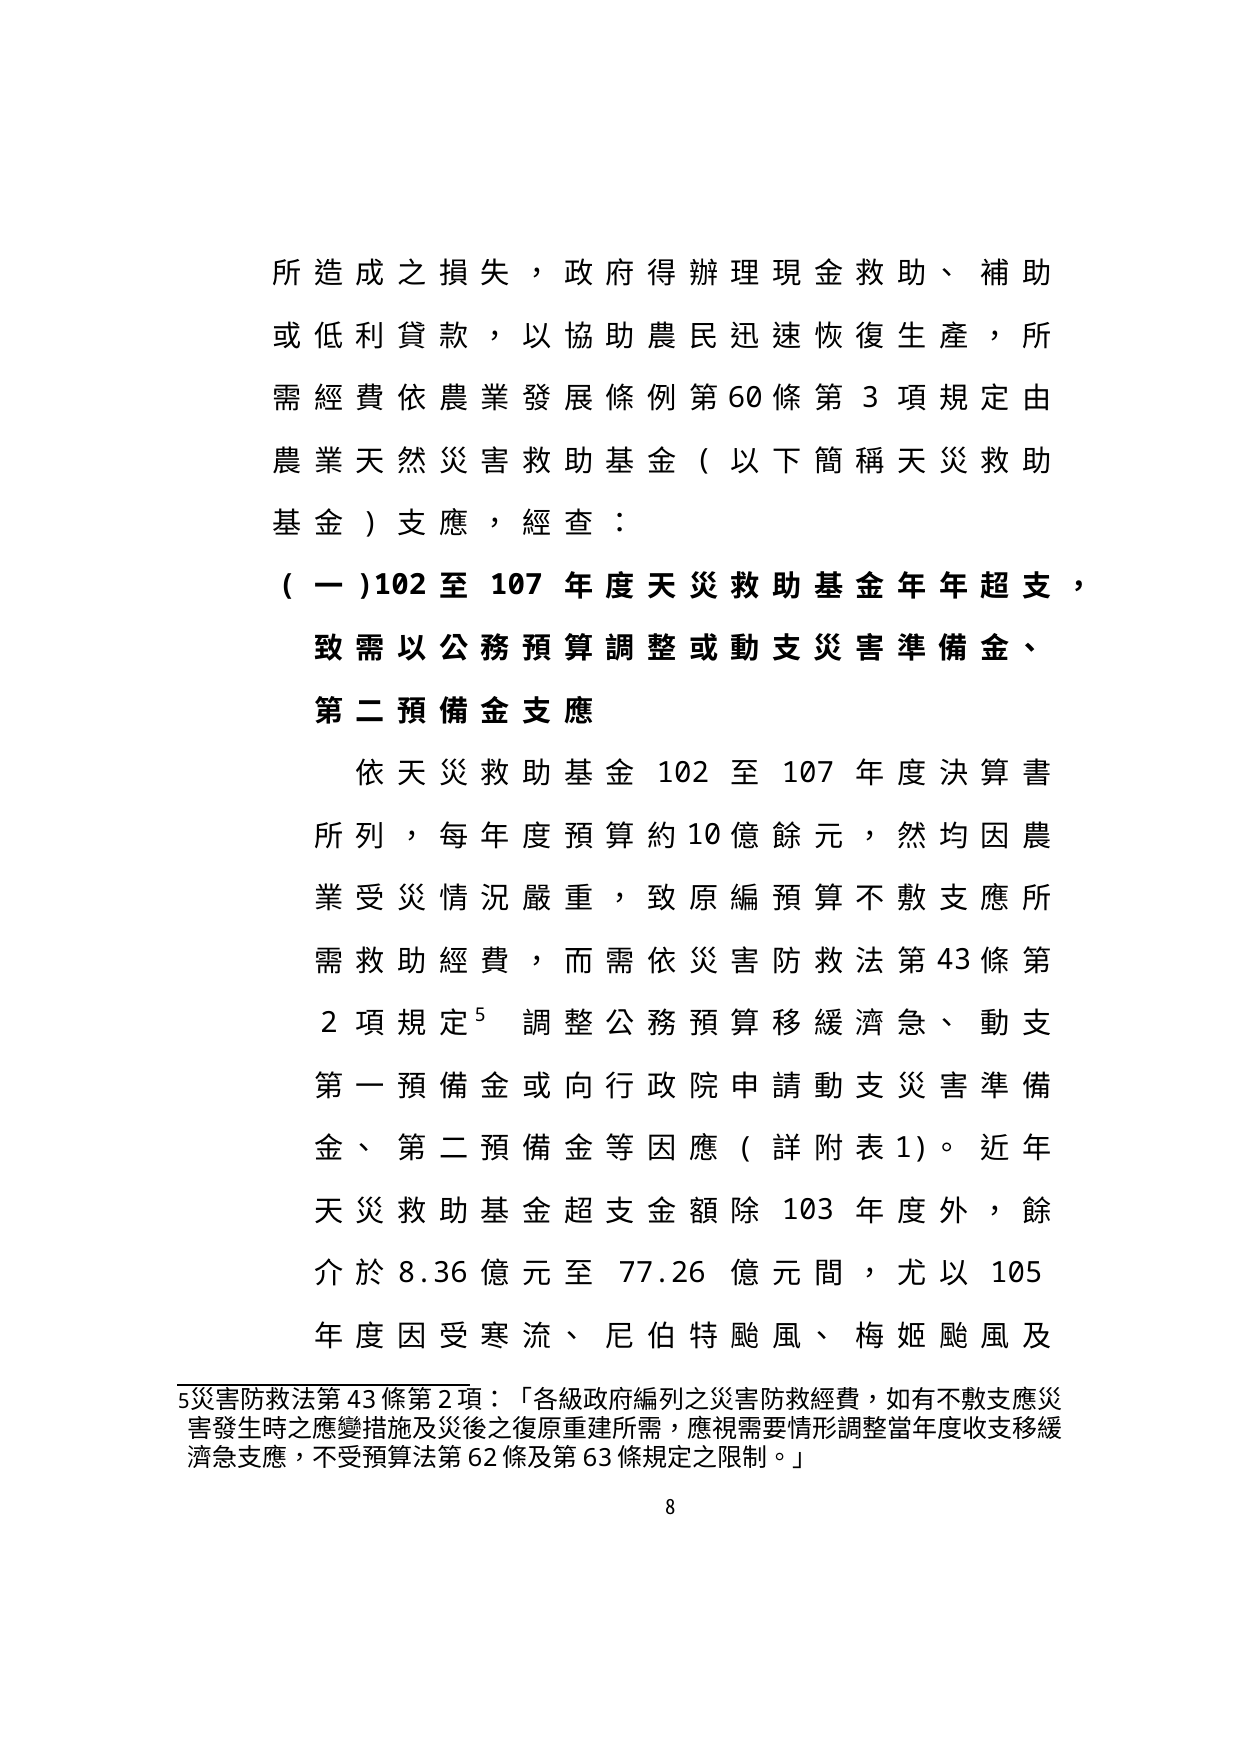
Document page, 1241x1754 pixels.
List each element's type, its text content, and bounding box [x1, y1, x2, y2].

text 災害防救法第43條第2項：「各級政府編列之災害防救經費，如有不敷支應災害發生時之應變措施及災後之復原重建所需，應視需要情形調整當年度收支移緩濟急支應，不受預算法第62條及第63條規定之限制。」 [177, 1385, 1063, 1473]
text (一)102至107年度天災救助基金年年超支，致需以公務預算調整或動支災害準備金、第二預備金支應 [242, 542, 1058, 729]
text 農業生產因受颱風、焚風、龍捲風、豪雨、霪雨、冰雹、寒流、旱災或地震等天然災害所造成之損失，政府得辦理現金救助、補助或低利貸款，以協助農民迅速恢復生產，所需經費依農業發展條例第60條第3項規定由農業天然災害救助基金(以下簡稱天災救助基金)支應，經查： [242, 229, 1058, 542]
text 依天災救助基金102至107年度決算書所列，每年度預算約10億餘元，然均因農業受災情況嚴重，致原編預算不敷支應所需救助經費，而需依災害防救法第43條第2項規定調整公務預算移緩濟急、動支第一預備金或向行政院申請動支災害準備金、第二預備金等因應(詳附表1)。近年天災救助基金超支金額除103年度外，餘介於8.36億元至77.26億元間，尤以105年度因受寒流、尼伯特颱風、梅姬颱風及 [271, 729, 1058, 1354]
